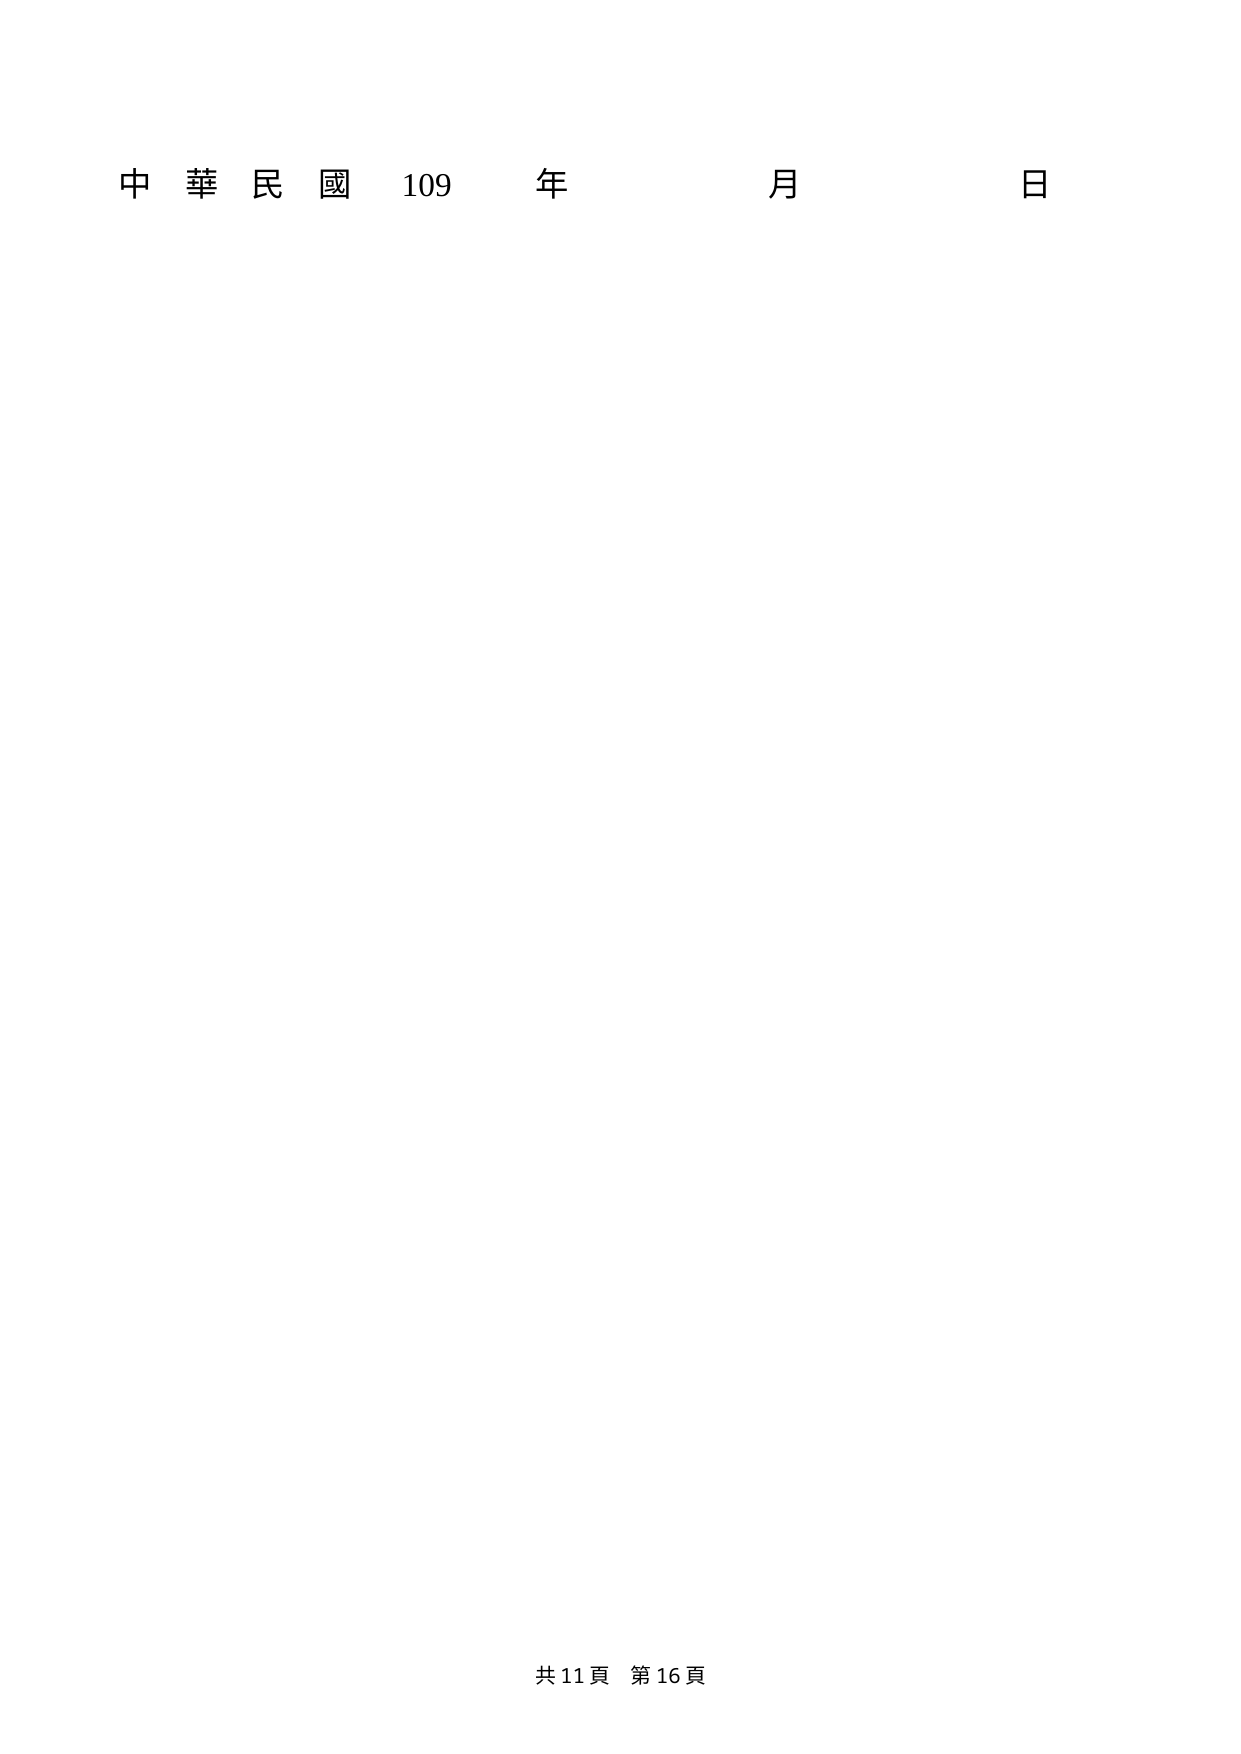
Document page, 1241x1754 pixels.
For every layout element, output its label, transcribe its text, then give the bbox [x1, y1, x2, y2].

text 中 華 民 國 109 年 月 日 [118, 141, 1122, 203]
